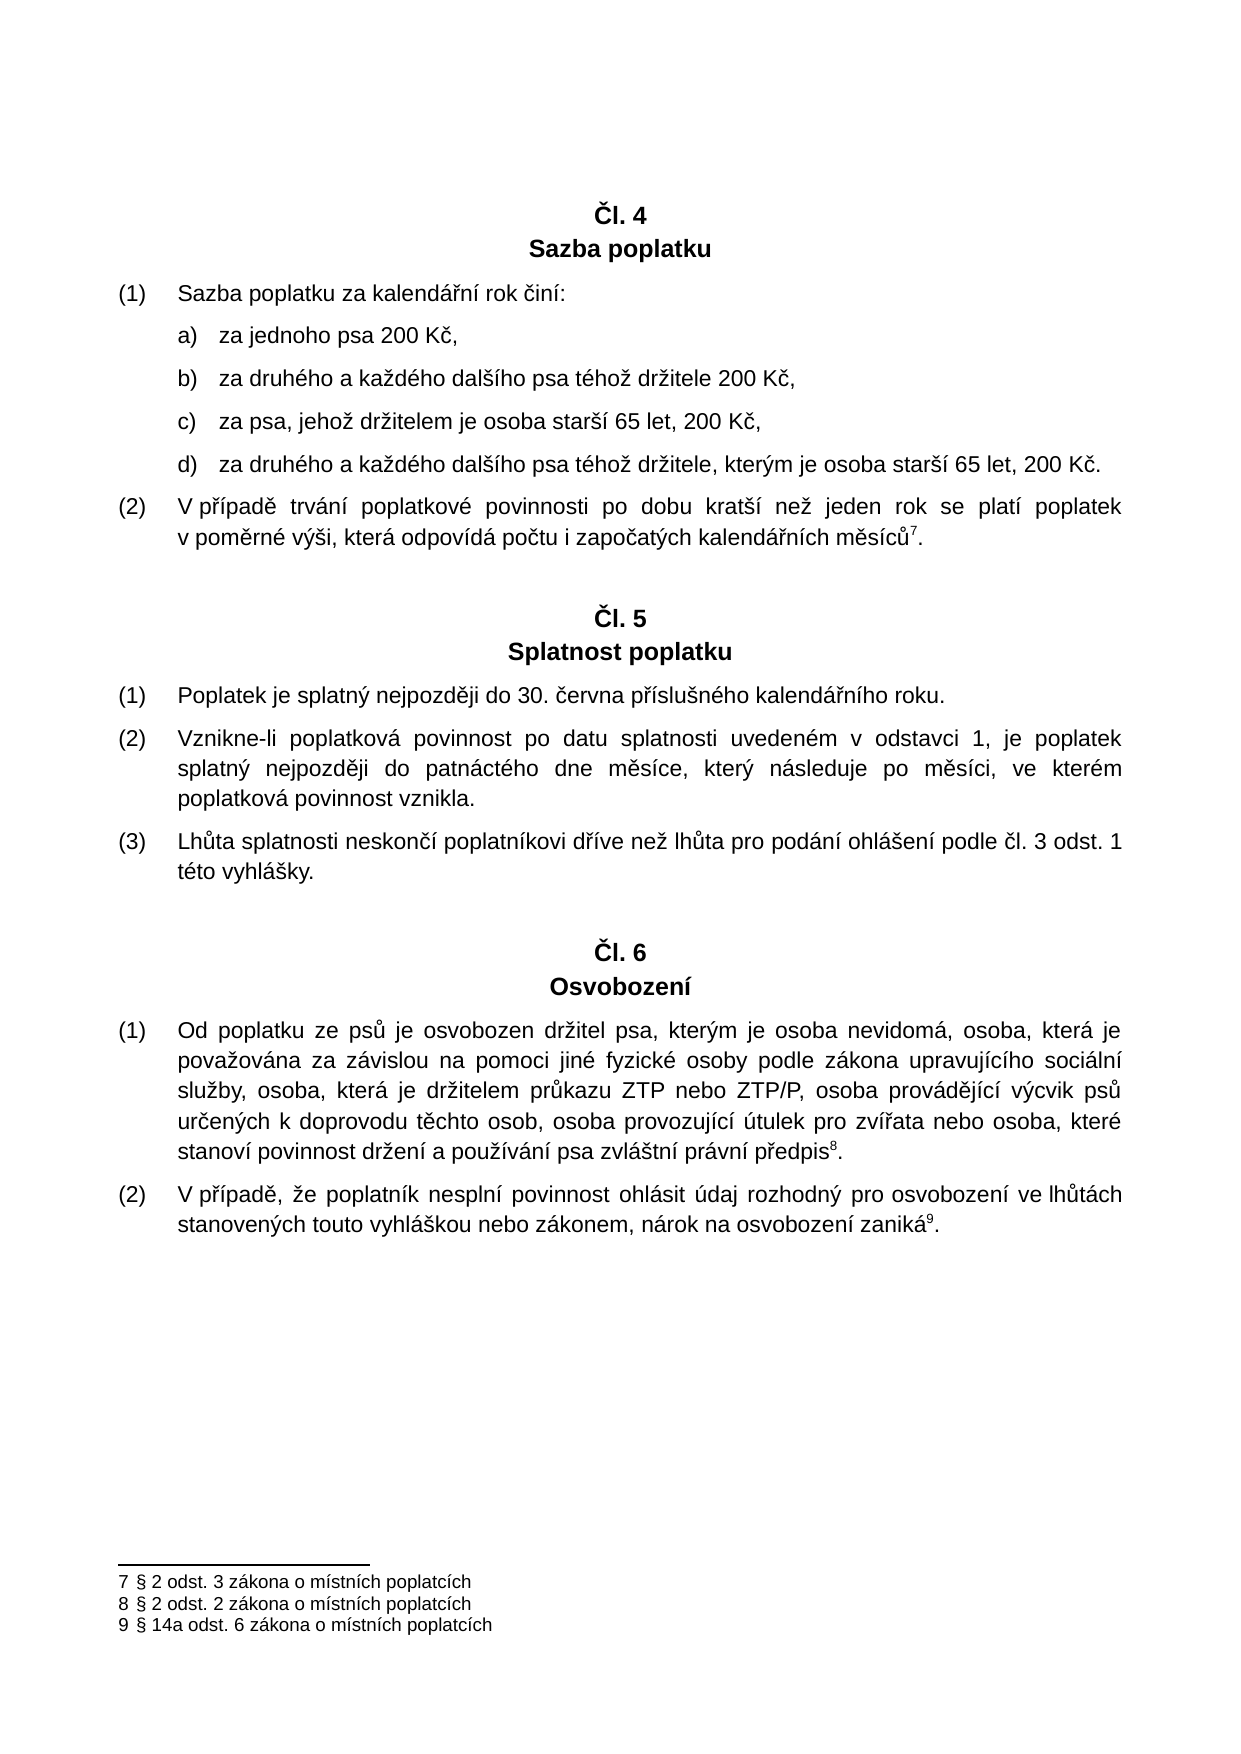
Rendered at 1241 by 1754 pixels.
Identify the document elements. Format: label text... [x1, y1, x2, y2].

subtitle Čl. 5 Splatnost poplatku [118, 604, 1122, 665]
subtitle Čl. 4 Sazba poplatku [118, 201, 1122, 263]
list Vznikne-li poplatková povinnost po datu splatnosti uvedeném v odstavci 1, je poplatek splatný nejpozději do patnáctého dne měsíce, který následuje po měsíci, ve kterém poplatková povinnost vznikla. [118, 725, 1122, 812]
list za jednoho psa 200 Kč, [177, 322, 1122, 349]
list § 2 odst. 2 zákona o místních poplatcích [118, 1592, 1122, 1614]
subtitle Čl. 6 Osvobození [118, 938, 1122, 1000]
list Lhůta splatnosti neskončí poplatníkovi dříve než lhůta pro podání ohlášení podle čl. 3 odst. 1 této vyhlášky. [118, 828, 1122, 884]
list § 14a odst. 6 zákona o místních poplatcích [118, 1614, 1122, 1635]
list V případě trvání poplatkové povinnosti po dobu kratší než jeden rok se platí poplatek v poměrné výši, která odpovídá počtu i započatých kalendářních měsíců. [118, 493, 1122, 550]
list Od poplatku ze psů je osvobozen držitel psa, kterým je osoba nevidomá, osoba, která je považována za závislou na pomoci jiné fyzické osoby podle zákona upravujícího sociální služby, osoba, která je držitelem průkazu ZTP nebo ZTP/P, osoba provádějící výcvik psů určených k doprovodu těchto osob, osoba provozující útulek pro zvířata nebo osoba, které stanoví povinnost držení a používání psa zvláštní právní předpis. [118, 1017, 1122, 1164]
list § 2 odst. 3 zákona o místních poplatcích [118, 1571, 1122, 1592]
list za druhého a každého dalšího psa téhož držitele 200 Kč, [177, 365, 1122, 391]
list za psa, jehož držitelem je osoba starší 65 let, 200 Kč, [177, 408, 1122, 434]
list V případě, že poplatník nesplní povinnost ohlásit údaj rozhodný pro osvobození ve lhůtách stanovených touto vyhláškou nebo zákonem, nárok na osvobození zaniká. [118, 1181, 1122, 1237]
list Sazba poplatku za kalendářní rok činí: [118, 280, 1122, 306]
list za druhého a každého dalšího psa téhož držitele, kterým je osoba starší 65 let, 200 Kč. [177, 451, 1122, 477]
list Poplatek je splatný nejpozději do 30. června příslušného kalendářního roku. [118, 682, 1122, 708]
